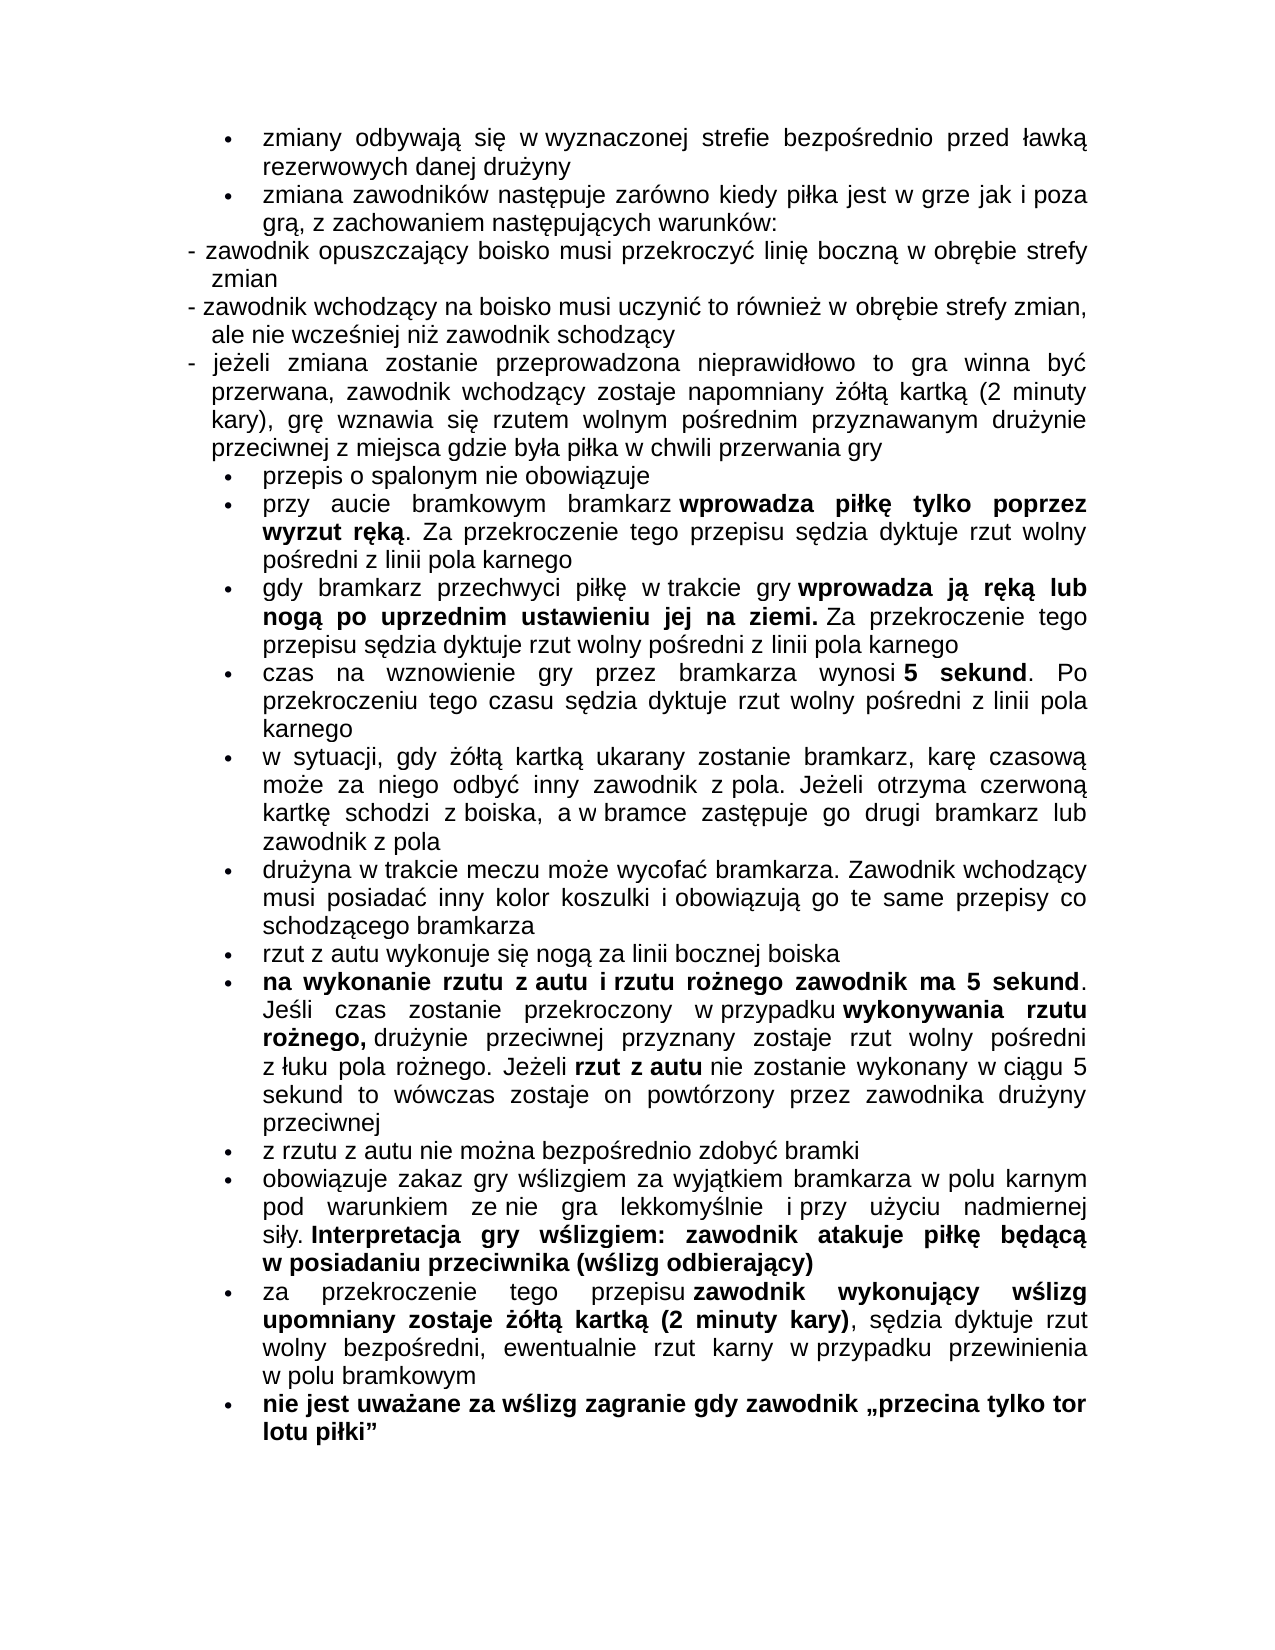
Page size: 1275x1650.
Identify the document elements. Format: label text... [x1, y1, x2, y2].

list nie jest uważane za wślizg zagranie gdy zawodnik „przecina tylko tor lotu piłki” [225, 1390, 1087, 1446]
list za przekroczenie tego przepisu zawodnik wykonujący wślizg upomniany zostaje żółtą kartką (2 minuty kary), sędzia dyktuje rzut wolny bezpośredni, ewentualnie rzut karny w przypadku przewinienia w polu bramkowym [225, 1277, 1087, 1390]
list na wykonanie rzutu z autu i rzutu rożnego zawodnik ma 5 sekund. Jeśli czas zostanie przekroczony w przypadku wykonywania rzutu rożnego, drużynie przeciwnej przyznany zostaje rzut wolny pośredni z łuku pola rożnego. Jeżeli rzut z autu nie zostanie wykonany w ciągu 5 sekund to wówczas zostaje on powtórzony przez zawodnika drużyny przeciwnej [225, 968, 1087, 1137]
list zmiany odbywają się w wyznaczonej strefie bezpośrednio przed ławką rezerwowych danej drużyny [225, 124, 1087, 181]
list drużyna w trakcie meczu może wycofać bramkarza. Zawodnik wchodzący musi posiadać inny kolor koszulki i obowiązują go te same przepisy co schodzącego bramkarza [225, 856, 1087, 940]
list rzut z autu wykonuje się nogą za linii bocznej boiska [225, 940, 1087, 968]
text - zawodnik wchodzący na boisko musi uczynić to również w obrębie strefy zmian, ale nie wcześniej niż zawodnik schodzący [187, 293, 1087, 349]
list przy aucie bramkowym bramkarz wprowadza piłkę tylko poprzez wyrzut ręką. Za przekroczenie tego przepisu sędzia dyktuje rzut wolny pośredni z linii pola karnego [225, 490, 1087, 574]
list w sytuacji, gdy żółtą kartką ukarany zostanie bramkarz, karę czasową może za niego odbyć inny zawodnik z pola. Jeżeli otrzyma czerwoną kartkę schodzi z boiska, a w bramce zastępuje go drugi bramkarz lub zawodnik z pola [225, 743, 1087, 856]
list gdy bramkarz przechwyci piłkę w trakcie gry wprowadza ją ręką lub nogą po uprzednim ustawieniu jej na ziemi. Za przekroczenie tego przepisu sędzia dyktuje rzut wolny pośredni z linii pola karnego [225, 574, 1087, 659]
list obowiązuje zakaz gry wślizgiem za wyjątkiem bramkarza w polu karnym pod warunkiem ze nie gra lekkomyślnie i przy użyciu nadmiernej siły. Interpretacja gry wślizgiem: zawodnik atakuje piłkę będącą w posiadaniu przeciwnika (wślizg odbierający) [225, 1165, 1087, 1277]
list z rzutu z autu nie można bezpośrednio zdobyć bramki [225, 1137, 1087, 1165]
list przepis o spalonym nie obowiązuje [225, 462, 1087, 490]
list zmiana zawodników następuje zarówno kiedy piłka jest w grze jak i poza grą, z zachowaniem następujących warunków: [225, 181, 1087, 237]
text - zawodnik opuszczający boisko musi przekroczyć linię boczną w obrębie strefy zmian [187, 237, 1087, 293]
list czas na wznowienie gry przez bramkarza wynosi 5 sekund. Po przekroczeniu tego czasu sędzia dyktuje rzut wolny pośredni z linii pola karnego [225, 659, 1087, 743]
text - jeżeli zmiana zostanie przeprowadzona nieprawidłowo to gra winna być przerwana, zawodnik wchodzący zostaje napomniany żółtą kartką (2 minuty kary), grę wznawia się rzutem wolnym pośrednim przyznawanym drużynie przeciwnej z miejsca gdzie była piłka w chwili przerwania gry [187, 349, 1087, 462]
